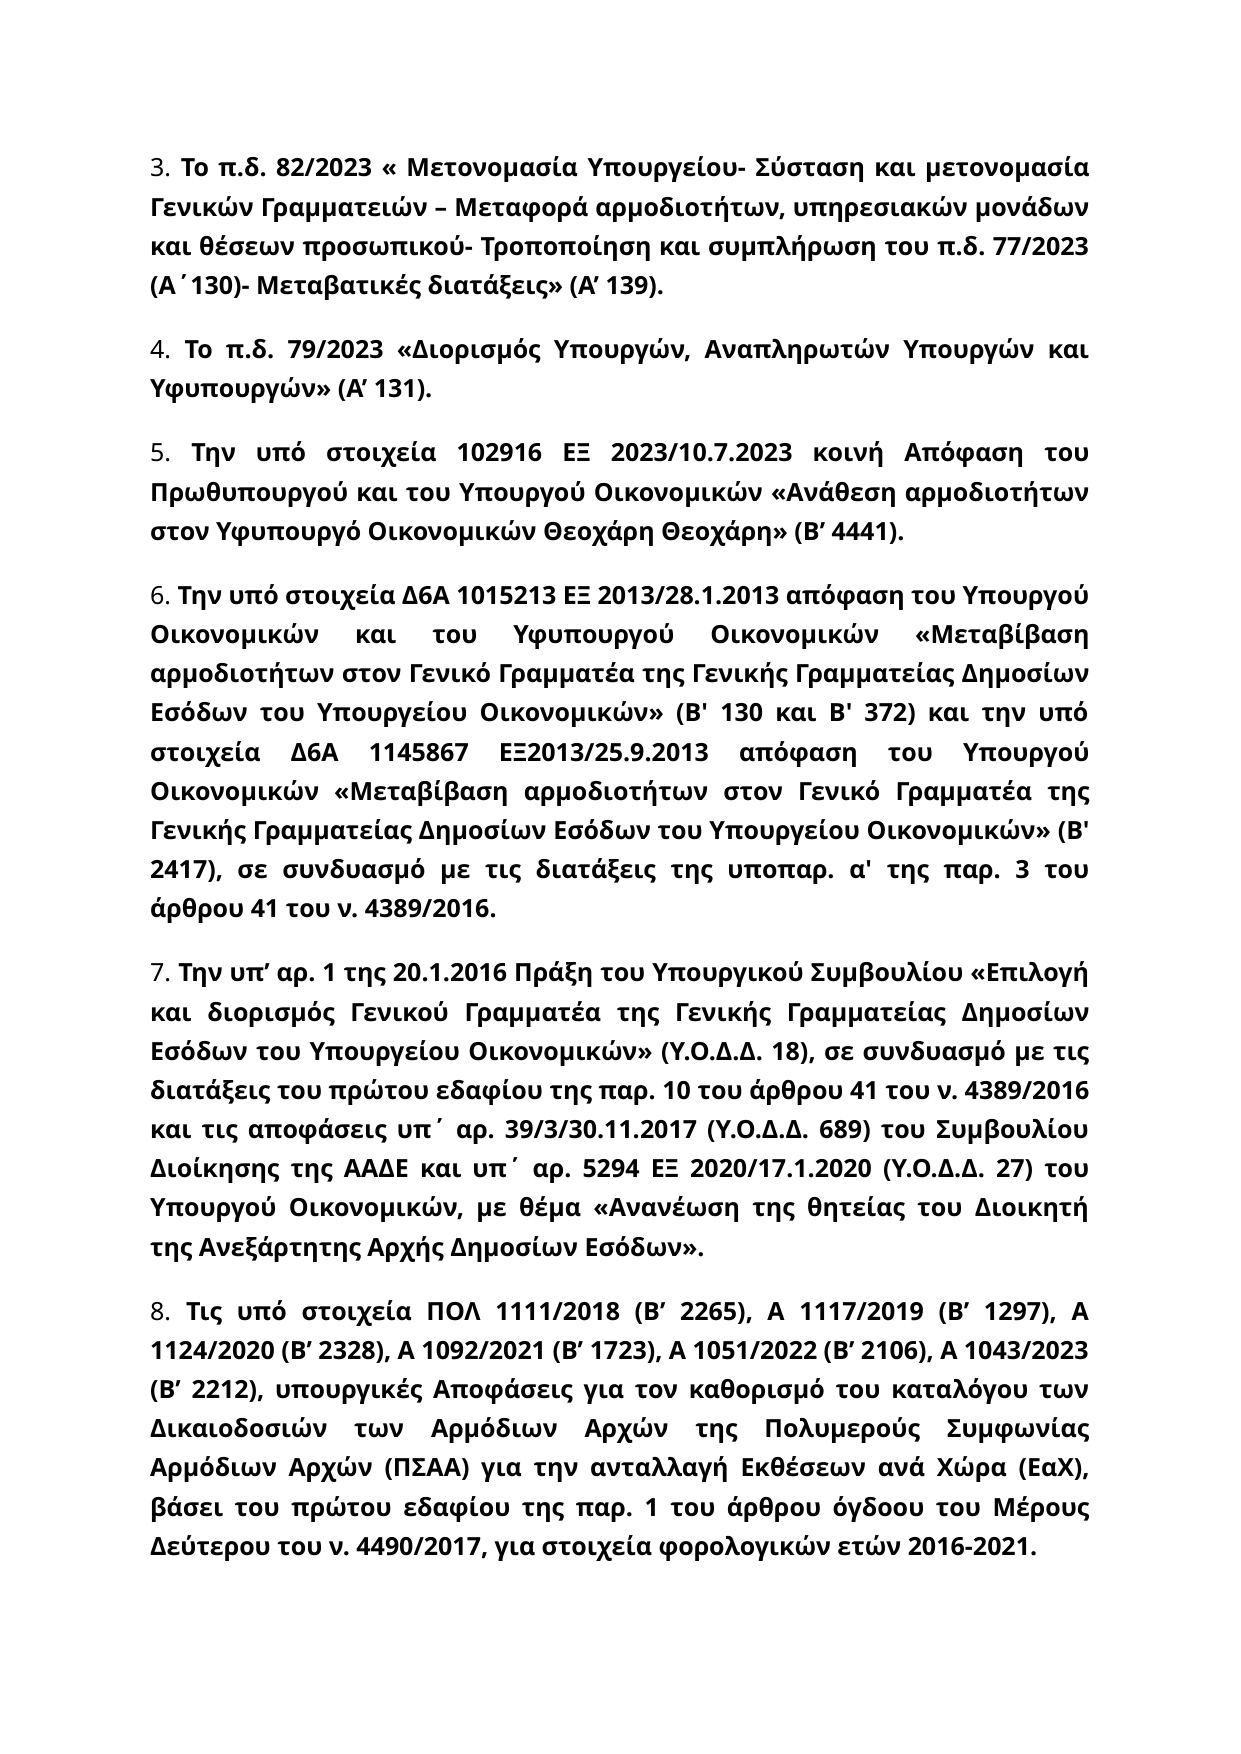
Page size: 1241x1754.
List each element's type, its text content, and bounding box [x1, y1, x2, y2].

text 8. Τις υπό στοιχεία ΠΟΛ 1111/2018 (Β’ 2265), Α 1117/2019 (Β’ 1297), Α 1124/2020 (Β’ 2328), A 1092/2021 (Β’ 1723), A 1051/2022 (Β’ 2106), A 1043/2023 (Β’ 2212), υπουργικές Αποφάσεις για τον καθορισμό του καταλόγου των Δικαιοδοσιών των Αρμόδιων Αρχών της Πολυμερούς Συμφωνίας Αρμόδιων Αρχών (ΠΣΑΑ) για την ανταλλαγή Εκθέσεων ανά Χώρα (ΕαΧ), βάσει του πρώτου εδαφίου της παρ. 1 του άρθρου όγδοου του Μέρους Δεύτερου του ν. 4490/2017, για στοιχεία φορολογικών ετών 2016-2021. [150, 1293, 1090, 1562]
text 6. Την υπό στοιχεία Δ6Α 1015213 ΕΞ 2013/28.1.2013 απόφαση του Υπουργού Οικονομικών και του Υφυπουργού Οικονομικών «Μεταβίβαση αρμοδιοτήτων στον Γενικό Γραμματέα της Γενικής Γραμματείας Δημοσίων Εσόδων του Υπουργείου Οικονομικών» (Β' 130 και Β' 372) και την υπό στοιχεία Δ6Α 1145867 ΕΞ2013/25.9.2013 απόφαση του Υπουργού Οικονομικών «Μεταβίβαση αρμοδιοτήτων στον Γενικό Γραμματέα της Γενικής Γραμματείας Δημοσίων Εσόδων του Υπουργείου Οικονομικών» (Β' 2417), σε συνδυασμό με τις διατάξεις της υποπαρ. α' της παρ. 3 του άρθρου 41 του ν. 4389/2016. [150, 577, 1090, 925]
text 4. Το π.δ. 79/2023 «Διορισμός Υπουργών, Αναπληρωτών Υπουργών και Υφυπουργών» (Α’ 131). [150, 332, 1090, 405]
text 5. Την υπό στοιχεία 102916 ΕΞ 2023/10.7.2023 κοινή Απόφαση του Πρωθυπουργού και του Υπουργού Οικονομικών «Ανάθεση αρμοδιοτήτων στον Υφυπουργό Οικονομικών Θεοχάρη Θεοχάρη» (Β’ 4441). [150, 435, 1090, 547]
text 3. Το π.δ. 82/2023 « Μετονομασία Υπουργείου- Σύσταση και μετονομασία Γενικών Γραμματειών – Μεταφορά αρμοδιοτήτων, υπηρεσιακών μονάδων και θέσεων προσωπικού- Τροποποίηση και συμπλήρωση του π.δ. 77/2023 (A΄130)- Μεταβατικές διατάξεις» (Α’ 139). [150, 150, 1090, 302]
text 7. Την υπ’ αρ. 1 της 20.1.2016 Πράξη του Υπουργικού Συμβουλίου «Επιλογή και διορισμός Γενικού Γραμματέα της Γενικής Γραμματείας Δημοσίων Εσόδων του Υπουργείου Οικονομικών» (Υ.Ο.Δ.Δ. 18), σε συνδυασμό με τις διατάξεις του πρώτου εδαφίου της παρ. 10 του άρθρου 41 του ν. 4389/2016 και τις αποφάσεις υπ΄ αρ. 39/3/30.11.2017 (Υ.Ο.Δ.Δ. 689) του Συμβουλίου Διοίκησης της ΑΑΔΕ και υπ΄ αρ. 5294 ΕΞ 2020/17.1.2020 (Υ.Ο.Δ.Δ. 27) του Υπουργού Οικονομικών, με θέμα «Ανανέωση της θητείας του Διοικητή της Ανεξάρτητης Αρχής Δημοσίων Εσόδων». [150, 955, 1090, 1263]
